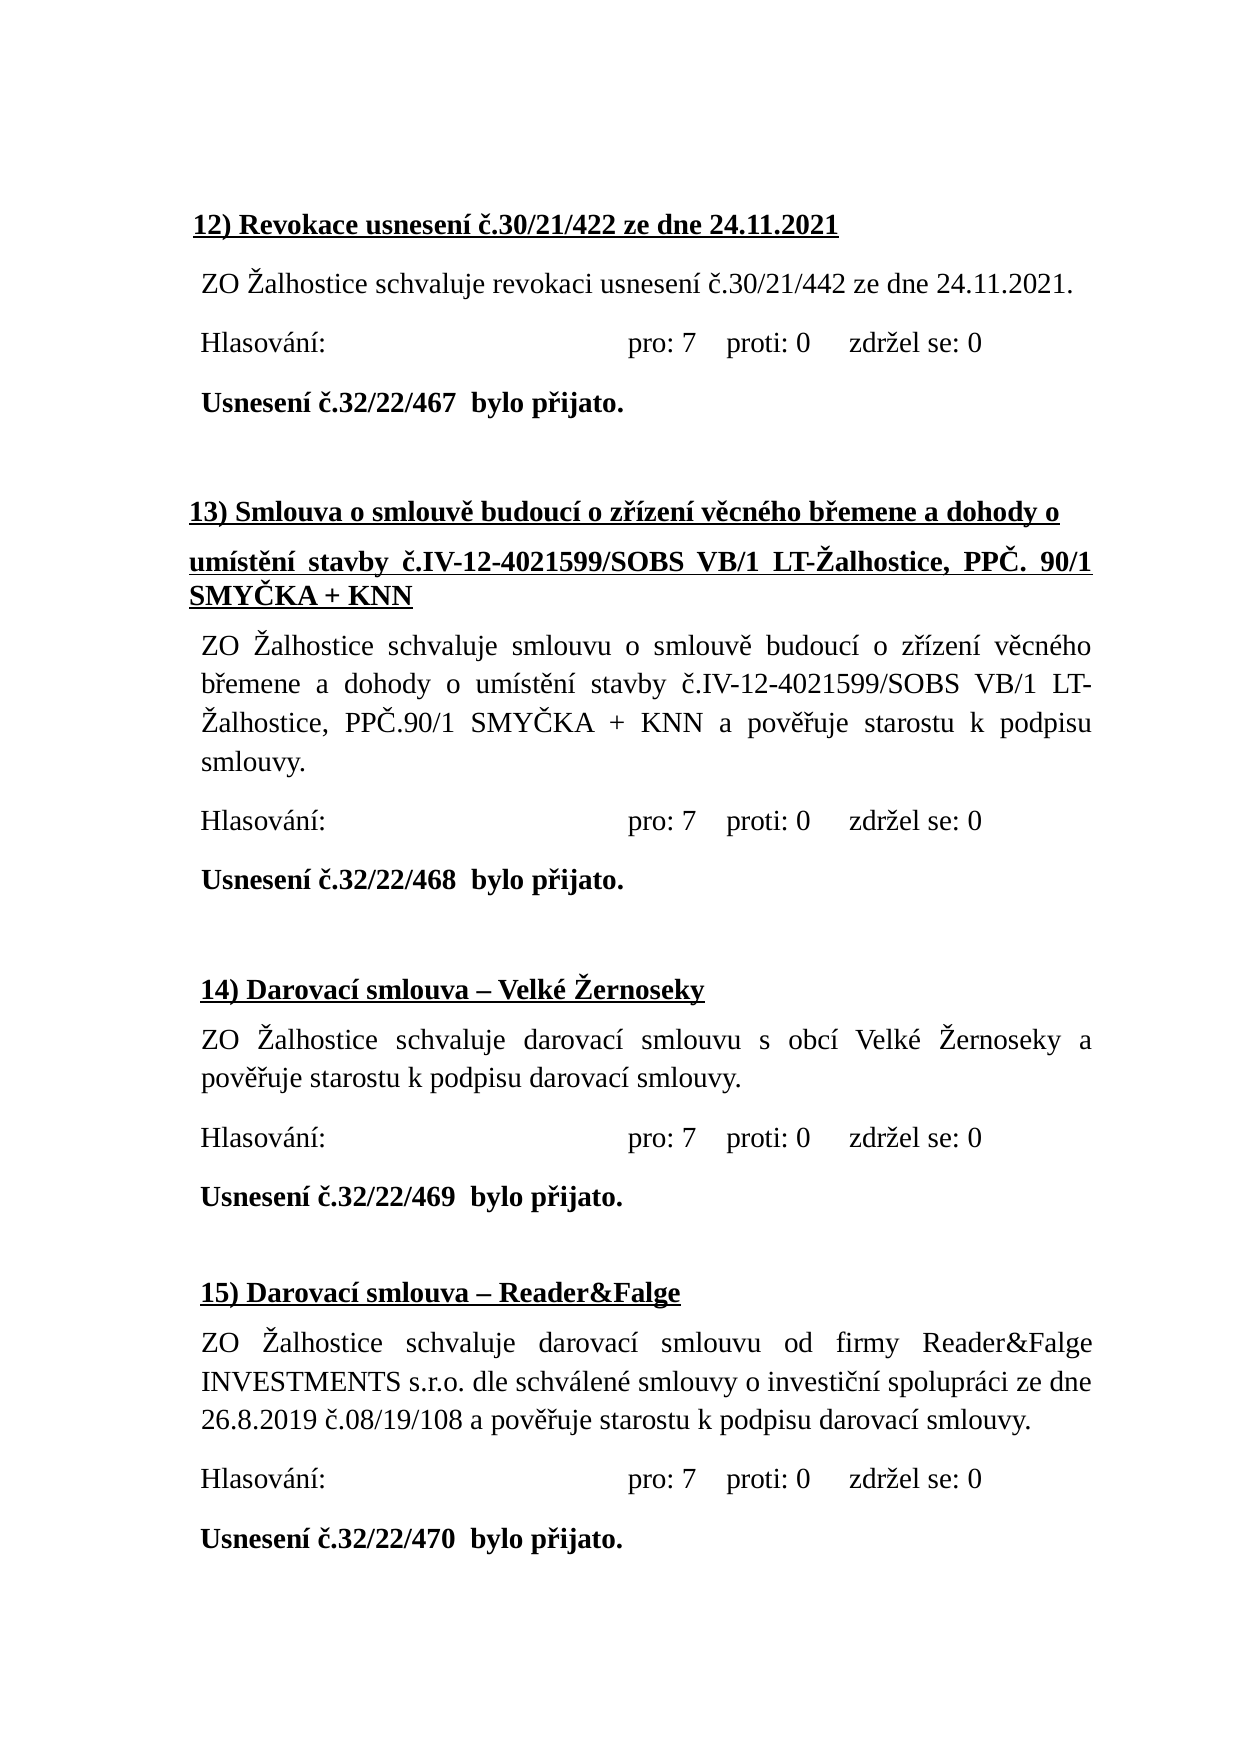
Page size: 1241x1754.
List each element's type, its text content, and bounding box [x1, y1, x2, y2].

text ZO Žalhostice schvaluje revokaci usnesení č.30/21/442 ze dne 24.11.2021. [201, 266, 1093, 300]
text umístění stavby č.IV-12-4021599/SOBS VB/1 LT-Žalhostice, PPČ. 90/1 [189, 545, 1093, 574]
text ZO Žalhostice schvaluje darovací smlouvu od firmy Reader&Falge INVESTMENTS s.r.o. dle schválené smlouvy o investiční spolupráci ze dne 26.8.2019 č.08/19/108 a pověřuje starostu k podpisu darovací smlouvy. [201, 1325, 1093, 1436]
text Hlasování: pro: 7 proti: 0 zdržel se: 0 [185, 803, 1093, 837]
text SMYČKA + KNN [189, 575, 1093, 612]
text Hlasování: pro: 7 proti: 0 zdržel se: 0 [185, 326, 1093, 359]
text Usnesení č.32/22/469 bylo přijato. [148, 1179, 1093, 1213]
text 14) Darovací smlouva – Velké Žernoseky [148, 972, 1093, 1006]
text 12) Revokace usnesení č.30/21/422 ze dne 24.11.2021 [185, 207, 1093, 241]
text 13) Smlouva o smlouvě budoucí o zřízení věcného břemene a dohody o [189, 494, 1093, 528]
text Hlasování: pro: 7 proti: 0 zdržel se: 0 [185, 1462, 1093, 1495]
text ZO Žalhostice schvaluje smlouvu o smlouvě budoucí o zřízení věcného břemene a dohody o umístění stavby č.IV-12-4021599/SOBS VB/1 LT-Žalhostice, PPČ.90/1 SMYČKA + KNN a pověřuje starostu k podpisu smlouvy. [201, 628, 1093, 777]
text 15) Darovací smlouva – Reader&Falge [148, 1275, 1093, 1309]
text Usnesení č.32/22/467 bylo přijato. [201, 385, 1093, 419]
text Usnesení č.32/22/470 bylo přijato. [148, 1521, 1093, 1555]
text Usnesení č.32/22/468 bylo přijato. [201, 863, 1093, 896]
text ZO Žalhostice schvaluje darovací smlouvu s obcí Velké Žernoseky a pověřuje starostu k podpisu darovací smlouvy. [201, 1022, 1093, 1094]
text Hlasování: pro: 7 proti: 0 zdržel se: 0 [185, 1120, 1093, 1154]
